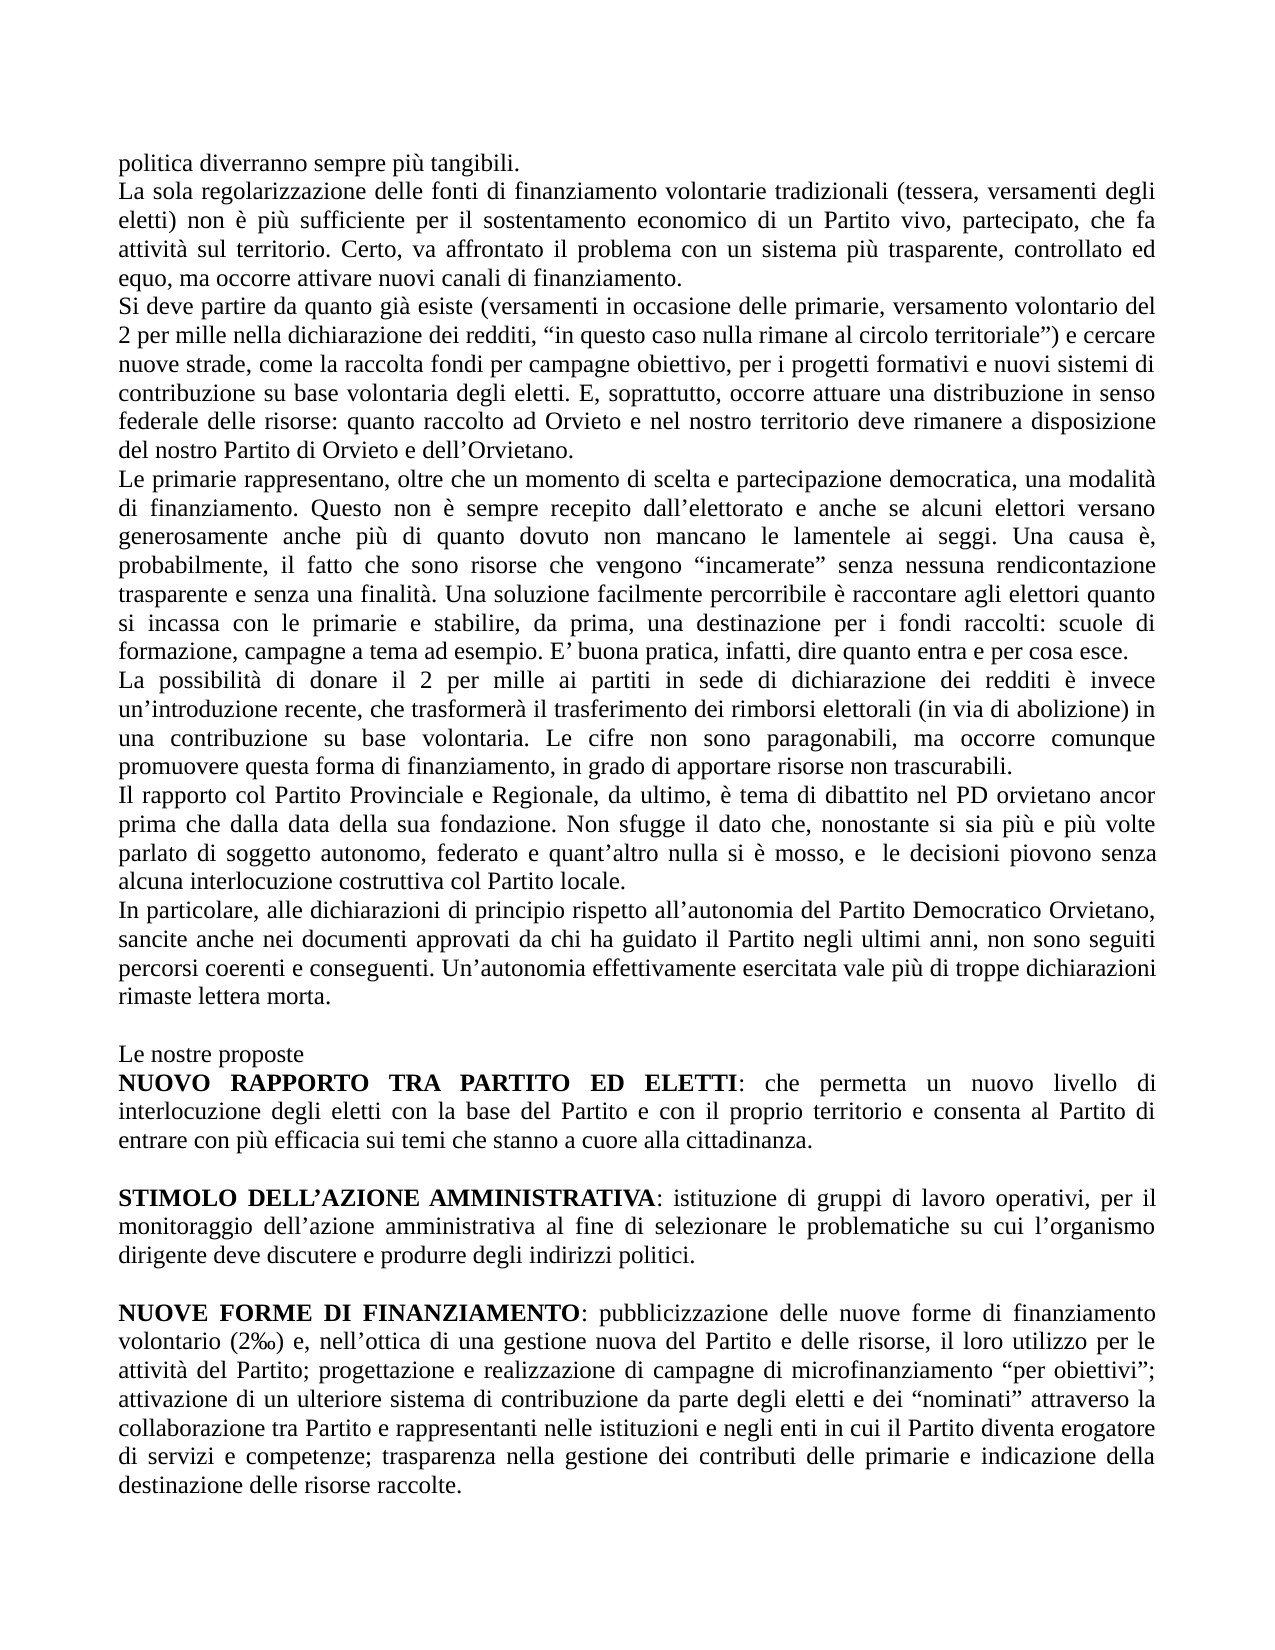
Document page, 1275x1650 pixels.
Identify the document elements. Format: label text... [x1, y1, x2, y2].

text NUOVE FORME DI FINANZIAMENTO: pubblicizzazione delle nuove forme di finanziamento volontario (2‰) e, nell’ottica di una gestione nuova del Partito e delle risorse, il loro utilizzo per le attività del Partito; progettazione e realizzazione di campagne di microfinanziamento “per obiettivi”; attivazione di un ulteriore sistema di contribuzione da parte degli eletti e dei “nominati” attraverso la collaborazione tra Partito e rappresentanti nelle istituzioni e negli enti in cui il Partito diventa erogatore di servizi e competenze; trasparenza nella gestione dei contributi delle primarie e indicazione della destinazione delle risorse raccolte. [118, 1298, 1157, 1499]
text Le nostre proposte [118, 1039, 1157, 1068]
text STIMOLO DELL’AZIONE AMMINISTRATIVA: istituzione di gruppi di lavoro operativi, per il monitoraggio dell’azione amministrativa al fine di selezionare le problematiche su cui l’organismo dirigente deve discutere e produrre degli indirizzi politici. [118, 1183, 1157, 1269]
text politica diverranno sempre più tangibili. [118, 148, 1157, 176]
text Si deve partire da quanto già esiste (versamenti in occasione delle primarie, versamento volontario del 2 per mille nella dichiarazione dei redditi, “in questo caso nulla rimane al circolo territoriale”) e cercare nuove strade, come la raccolta fondi per campagne obiettivo, per i progetti formativi e nuovi sistemi di contribuzione su base volontaria degli eletti. E, soprattutto, occorre attuare una distribuzione in senso federale delle risorse: quanto raccolto ad Orvieto e nel nostro territorio deve rimanere a disposizione del nostro Partito di Orvieto e dell’Orvietano. [118, 291, 1157, 464]
text Il rapporto col Partito Provinciale e Regionale, da ultimo, è tema di dibattito nel PD orvietano ancor prima che dalla data della sua fondazione. Non sfugge il dato che, nonostante si sia più e più volte parlato di soggetto autonomo, federato e quant’altro nulla si è mosso, e le decisioni piovono senza alcuna interlocuzione costruttiva col Partito locale. [118, 780, 1157, 895]
text In particolare, alle dichiarazioni di principio rispetto all’autonomia del Partito Democratico Orvietano, sancite anche nei documenti approvati da chi ha guidato il Partito negli ultimi anni, non sono seguiti percorsi coerenti e conseguenti. Un’autonomia effettivamente esercitata vale più di troppe dichiarazioni rimaste lettera morta. [118, 895, 1157, 1010]
text La sola regolarizzazione delle fonti di finanziamento volontarie tradizionali (tessera, versamenti degli eletti) non è più sufficiente per il sostentamento economico di un Partito vivo, partecipato, che fa attività sul territorio. Certo, va affrontato il problema con un sistema più trasparente, controllato ed equo, ma occorre attivare nuovi canali di finanziamento. [118, 176, 1157, 291]
text Le primarie rappresentano, oltre che un momento di scelta e partecipazione democratica, una modalità di finanziamento. Questo non è sempre recepito dall’elettorato e anche se alcuni elettori versano generosamente anche più di quanto dovuto non mancano le lamentele ai seggi. Una causa è, probabilmente, il fatto che sono risorse che vengono “incamerate” senza nessuna rendicontazione trasparente e senza una finalità. Una soluzione facilmente percorribile è raccontare agli elettori quanto si incassa con le primarie e stabilire, da prima, una destinazione per i fondi raccolti: scuole di formazione, campagne a tema ad esempio. E’ buona pratica, infatti, dire quanto entra e per cosa esce. [118, 464, 1157, 665]
text La possibilità di donare il 2 per mille ai partiti in sede di dichiarazione dei redditi è invece un’introduzione recente, che trasformerà il trasferimento dei rimborsi elettorali (in via di abolizione) in una contribuzione su base volontaria. Le cifre non sono paragonabili, ma occorre comunque promuovere questa forma di finanziamento, in grado di apportare risorse non trascurabili. [118, 665, 1157, 780]
text NUOVO RAPPORTO TRA PARTITO ED ELETTI: che permetta un nuovo livello di interlocuzione degli eletti con la base del Partito e con il proprio territorio e consenta al Partito di entrare con più efficacia sui temi che stanno a cuore alla cittadinanza. [118, 1068, 1157, 1154]
